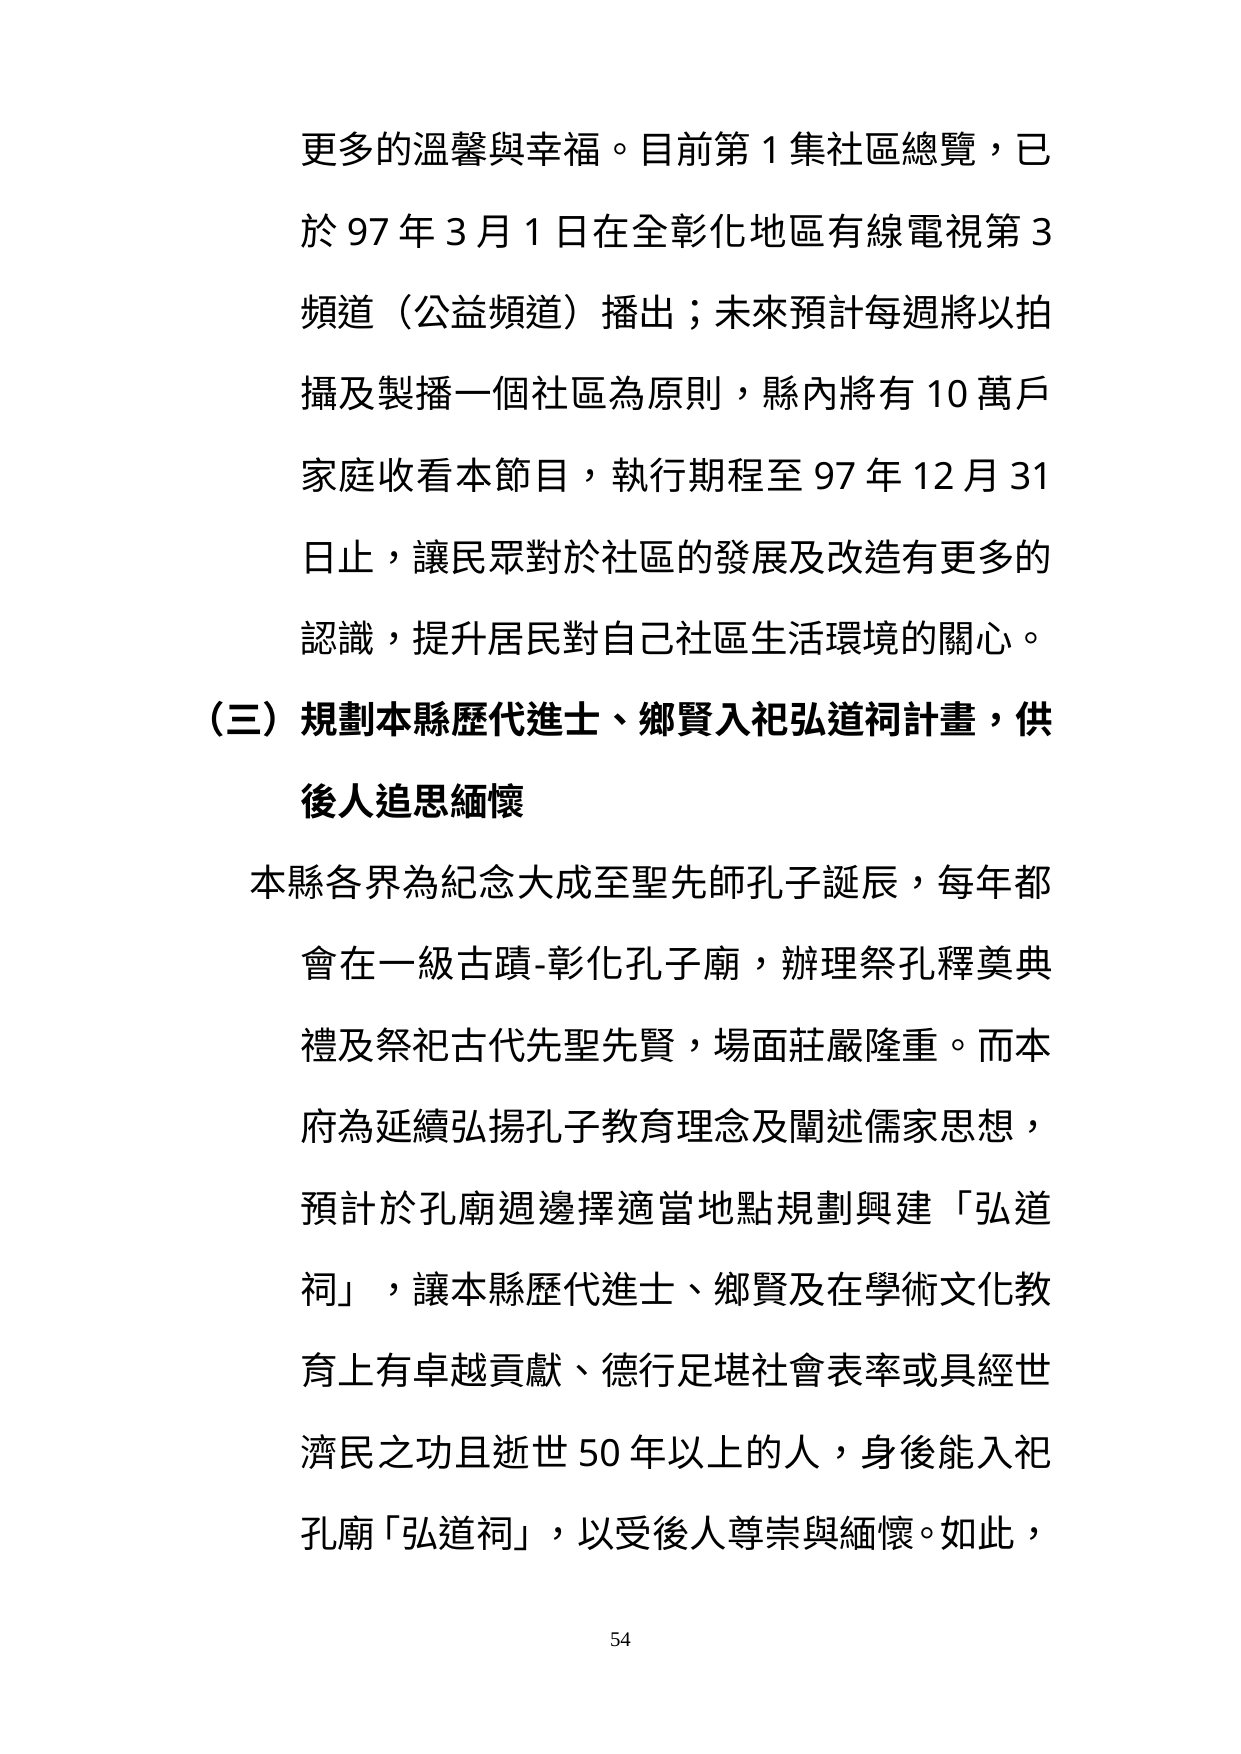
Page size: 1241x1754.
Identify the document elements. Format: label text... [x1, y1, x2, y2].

text 更多的溫馨與幸福。目前第1集社區總覽，已於97年3月1日在全彰化地區有線電視第3頻道（公益頻道）播出；未來預計每週將以拍攝及製播一個社區為原則，縣內將有10萬戶家庭收看本節目，執行期程至97年12月31日止，讓民眾對於社區的發展及改造有更多的認識，提升居民對自己社區生活環境的關心。 [187, 120, 1053, 663]
text （三）規劃本縣歷代進士、鄉賢入祀弘道祠計畫，供後人追思緬懷 [187, 690, 1053, 826]
text 本縣各界為紀念大成至聖先師孔子誕辰，每年都會在一級古蹟-彰化孔子廟，辦理祭孔釋奠典禮及祭祀古代先聖先賢，場面莊嚴隆重。而本府為延續弘揚孔子教育理念及闡述儒家思想，預計於孔廟週邊擇適當地點規劃興建「弘道祠」，讓本縣歷代進士、鄉賢及在學術文化教育上有卓越貢獻、德行足堪社會表率或具經世濟民之功且逝世50年以上的人，身後能入祀孔廟「弘道祠」，以受後人尊崇與緬懷。如此， [187, 853, 1053, 1558]
